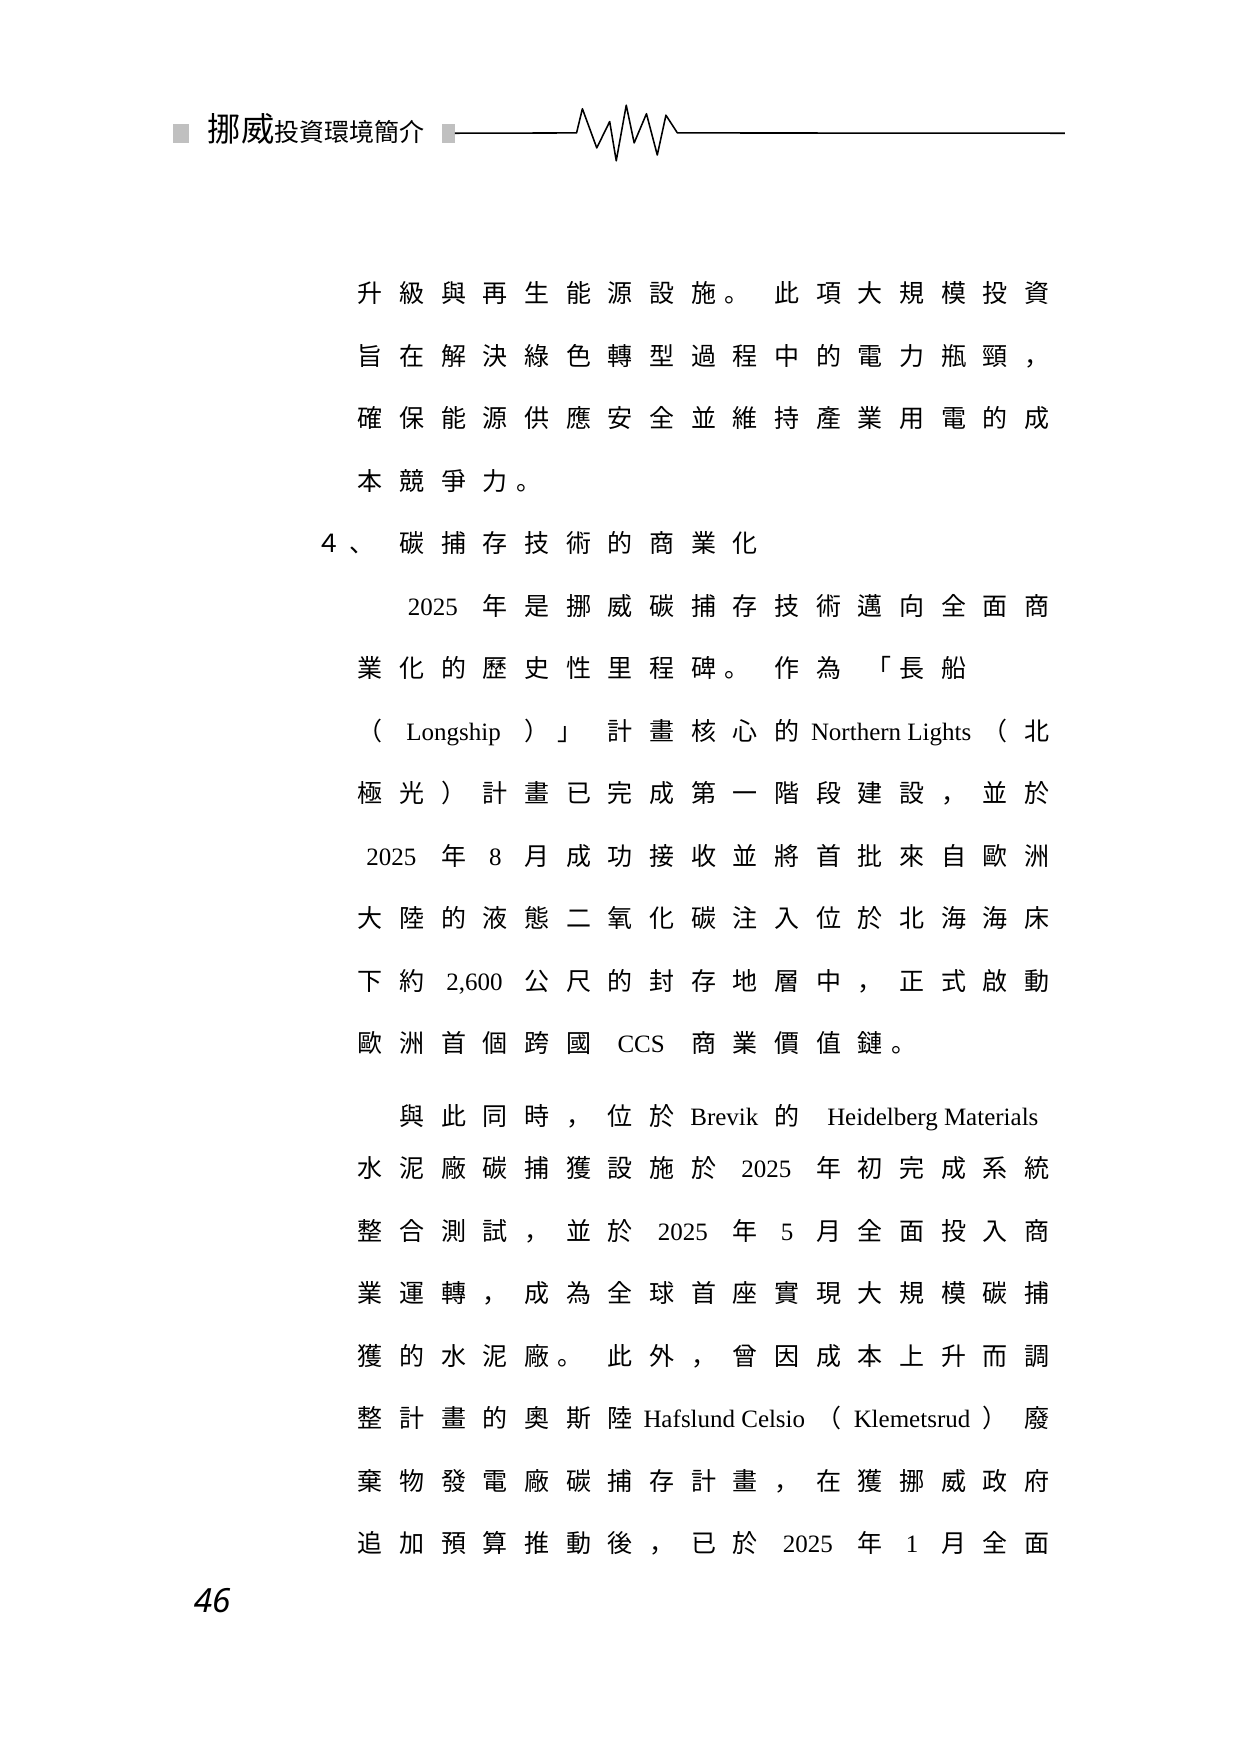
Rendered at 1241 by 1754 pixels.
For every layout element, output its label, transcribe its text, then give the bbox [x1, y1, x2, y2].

text 升級與再生能源設施。此項大規模投資旨在解決綠色轉型過程中的電力瓶頸，確保能源供應安全並維持產業用電的成本競爭力。 [330, 250, 1058, 500]
text 2025年是挪威碳捕存技術邁向全面商業化的歷史性里程碑。作為「長船（Longship）」計畫核心的Northern Lights（北極光）計畫已完成第一階段建設，並於2025年8月成功接收並將首批來自歐洲大陸的液態二氧化碳注入位於北海海床下約2,600公尺的封存地層中，正式啟動歐洲首個跨國CCS商業價值鏈。 [330, 563, 1058, 1063]
text 與此同時，位於Brevik的Heidelberg Materials水泥廠碳捕獲設施於2025年初完成系統整合測試，並於2025年5月全面投入商業運轉，成為全球首座實現大規模碳捕獲的水泥廠。此外，曾因成本上升而調整計畫的奧斯陸Hafslund Celsio（Klemetsrud）廢棄物發電廠碳捕存計畫，在獲挪威政府追加預算推動後，已於2025年1月全面 [330, 1063, 1058, 1563]
text ４、碳捕存技術的商業化 [281, 500, 1058, 563]
